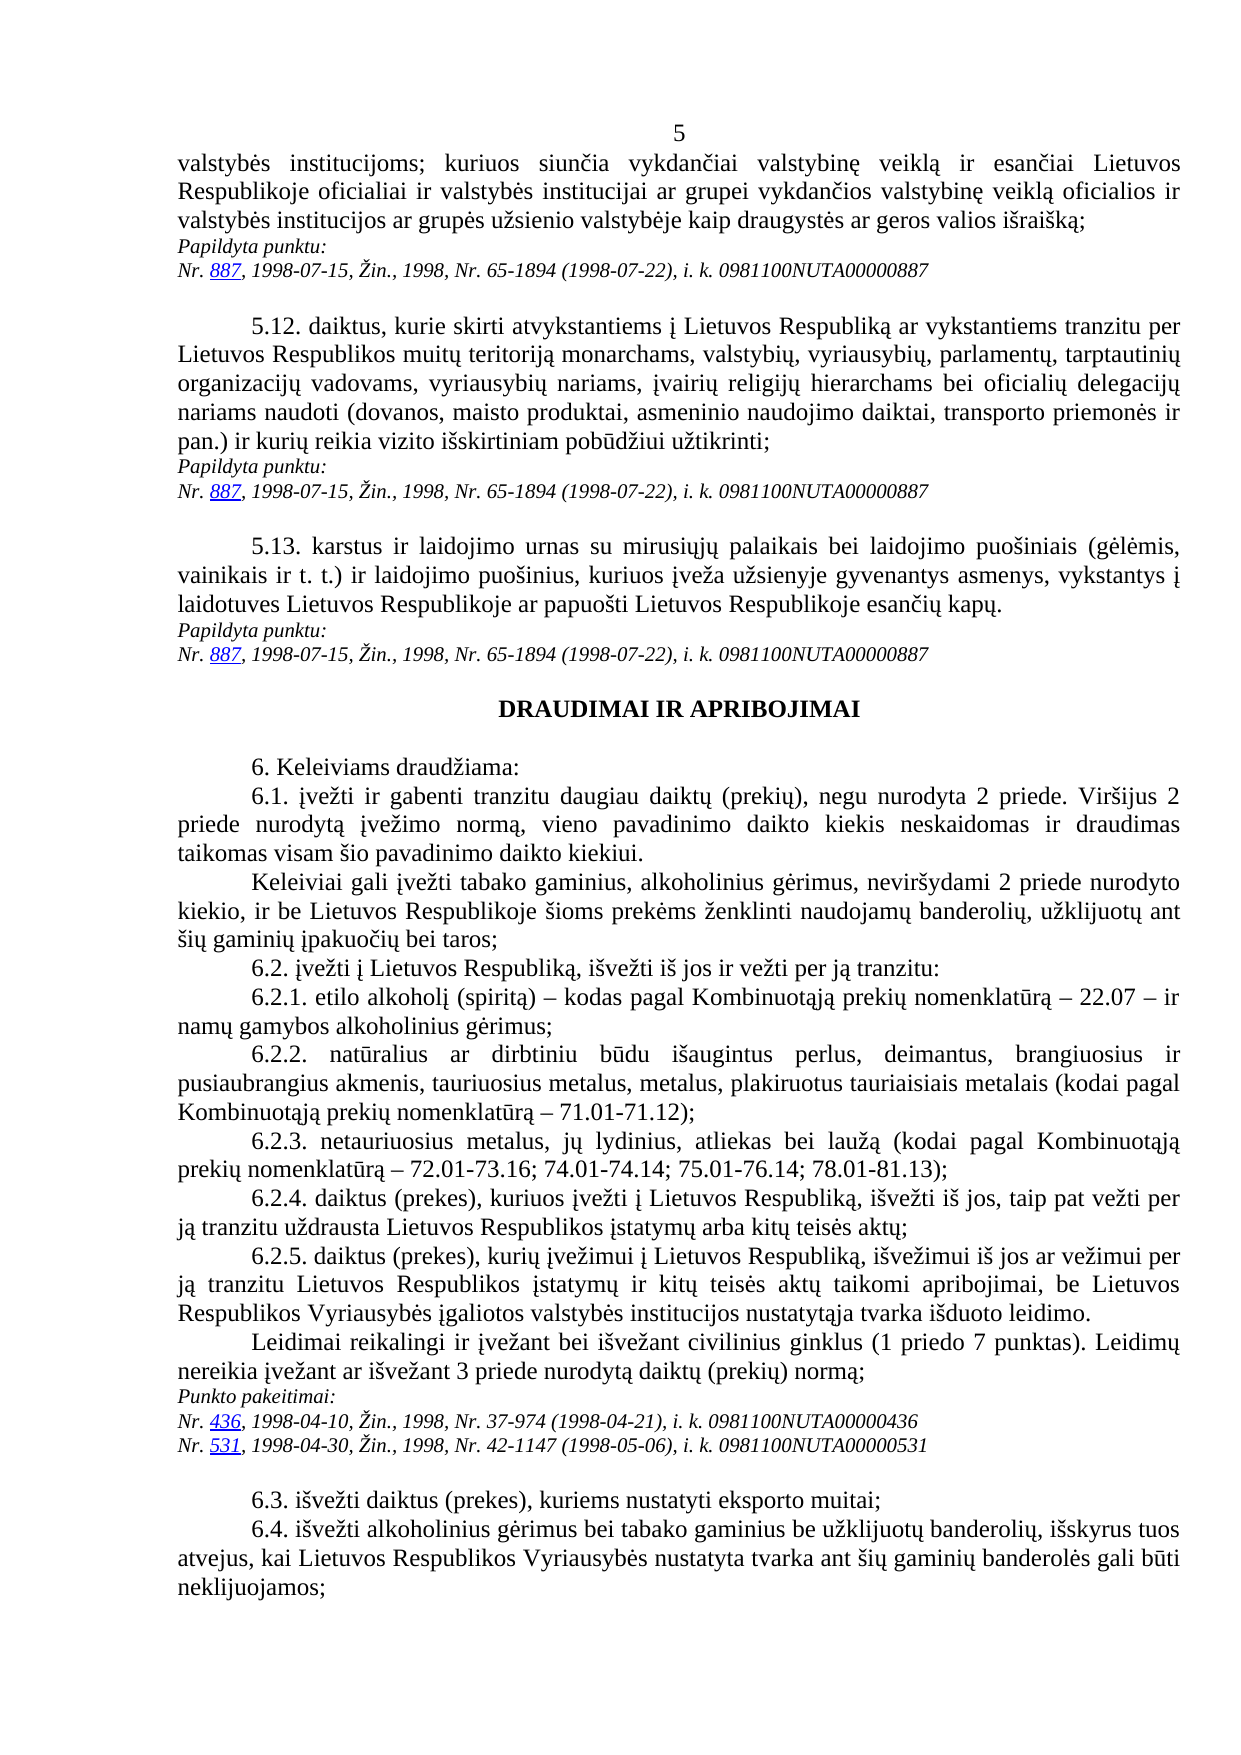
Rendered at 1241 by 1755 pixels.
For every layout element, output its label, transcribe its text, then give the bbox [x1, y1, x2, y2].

text 6. Keleiviams draudžiama: [177, 752, 1181, 781]
text 6.2.3. netauriuosius metalus, jų lydinius, atliekas bei laužą (kodai pagal Kombinuotąją prekių nomenklatūrą – 72.01-73.16; 74.01-74.14; 75.01-76.14; 78.01-81.13); [177, 1126, 1181, 1183]
text Nr. 887, 1998-07-15, Žin., 1998, Nr. 65-1894 (1998-07-22), i. k. 0981100NUTA00000887 [177, 258, 1181, 282]
text Nr. 887, 1998-07-15, Žin., 1998, Nr. 65-1894 (1998-07-22), i. k. 0981100NUTA00000887 [177, 478, 1181, 503]
text 5.13. karstus ir laidojimo urnas su mirusiųjų palaikais bei laidojimo puošiniais (gėlėmis, vainikais ir t. t.) ir laidojimo puošinius, kuriuos įveža užsienyje gyvenantys asmenys, vykstantys į laidotuves Lietuvos Respublikoje ar papuošti Lietuvos Respublikoje esančių kapų. [177, 531, 1181, 618]
text 6.4. išvežti alkoholinius gėrimus bei tabako gaminius be užklijuotų banderolių, išskyrus tuos atvejus, kai Lietuvos Respublikos Vyriausybės nustatyta tvarka ant šių gaminių banderolės gali būti neklijuojamos; [177, 1514, 1181, 1600]
text 6.2.5. daiktus (prekes), kurių įvežimui į Lietuvos Respubliką, išvežimui iš jos ar vežimui per ją tranzitu Lietuvos Respublikos įstatymų ir kitų teisės aktų taikomi apribojimai, be Lietuvos Respublikos Vyriausybės įgaliotos valstybės institucijos nustatytąja tvarka išduoto leidimo. [177, 1241, 1181, 1327]
text 6.2.4. daiktus (prekes), kuriuos įvežti į Lietuvos Respubliką, išvežti iš jos, taip pat vežti per ją tranzitu uždrausta Lietuvos Respublikos įstatymų arba kitų teisės aktų; [177, 1183, 1181, 1241]
text Nr. 887, 1998-07-15, Žin., 1998, Nr. 65-1894 (1998-07-22), i. k. 0981100NUTA00000887 [177, 642, 1181, 666]
text Papildyta punktu: [177, 454, 1181, 478]
text Keleiviai gali įvežti tabako gaminius, alkoholinius gėrimus, neviršydami 2 priede nurodyto kiekio, ir be Lietuvos Respublikoje šioms prekėms ženklinti naudojamų banderolių, užklijuotų ant šių gaminių įpakuočių bei taros; [177, 867, 1181, 953]
text Nr. 531, 1998-04-30, Žin., 1998, Nr. 42-1147 (1998-05-06), i. k. 0981100NUTA00000531 [177, 1433, 1181, 1457]
text 6.1. įvežti ir gabenti tranzitu daugiau daiktų (prekių), negu nurodyta 2 priede. Viršijus 2 priede nurodytą įvežimo normą, vieno pavadinimo daikto kiekis neskaidomas ir draudimas taikomas visam šio pavadinimo daikto kiekiui. [177, 781, 1181, 867]
text Papildyta punktu: [177, 234, 1181, 258]
text 6.2.1. etilo alkoholį (spiritą) – kodas pagal Kombinuotąją prekių nomenklatūrą – 22.07 – ir namų gamybos alkoholinius gėrimus; [177, 982, 1181, 1039]
text 6.3. išvežti daiktus (prekes), kuriems nustatyti eksporto muitai; [177, 1485, 1181, 1514]
text 5.12. daiktus, kurie skirti atvykstantiems į Lietuvos Respubliką ar vykstantiems tranzitu per Lietuvos Respublikos muitų teritoriją monarchams, valstybių, vyriausybių, parlamentų, tarptautinių organizacijų vadovams, vyriausybių nariams, įvairių religijų hierarchams bei oficialių delegacijų nariams naudoti (dovanos, maisto produktai, asmeninio naudojimo daiktai, transporto priemonės ir pan.) ir kurių reikia vizito išskirtiniam pobūdžiui užtikrinti; [177, 311, 1181, 454]
text Nr. 436, 1998-04-10, Žin., 1998, Nr. 37-974 (1998-04-21), i. k. 0981100NUTA00000436 [177, 1408, 1181, 1433]
text 6.2. įvežti į Lietuvos Respubliką, išvežti iš jos ir vežti per ją tranzitu: [177, 953, 1181, 982]
text DRAUDIMAI IR APRIBOJIMAI [177, 694, 1181, 723]
text valstybės institucijoms; kuriuos siunčia vykdančiai valstybinę veiklą ir esančiai Lietuvos Respublikoje oficialiai ir valstybės institucijai ar grupei vykdančios valstybinę veiklą oficialios ir valstybės institucijos ar grupės užsienio valstybėje kaip draugystės ar geros valios išraišką; [177, 148, 1181, 234]
text Papildyta punktu: [177, 618, 1181, 642]
text Leidimai reikalingi ir įvežant bei išvežant civilinius ginklus (1 priedo 7 punktas). Leidimų nereikia įvežant ar išvežant 3 priede nurodytą daiktų (prekių) normą; [177, 1327, 1181, 1384]
text Punkto pakeitimai: [177, 1384, 1181, 1408]
text 6.2.2. natūralius ar dirbtiniu būdu išaugintus perlus, deimantus, brangiuosius ir pusiaubrangius akmenis, tauriuosius metalus, metalus, plakiruotus tauriaisiais metalais (kodai pagal Kombinuotąją prekių nomenklatūrą – 71.01-71.12); [177, 1039, 1181, 1126]
